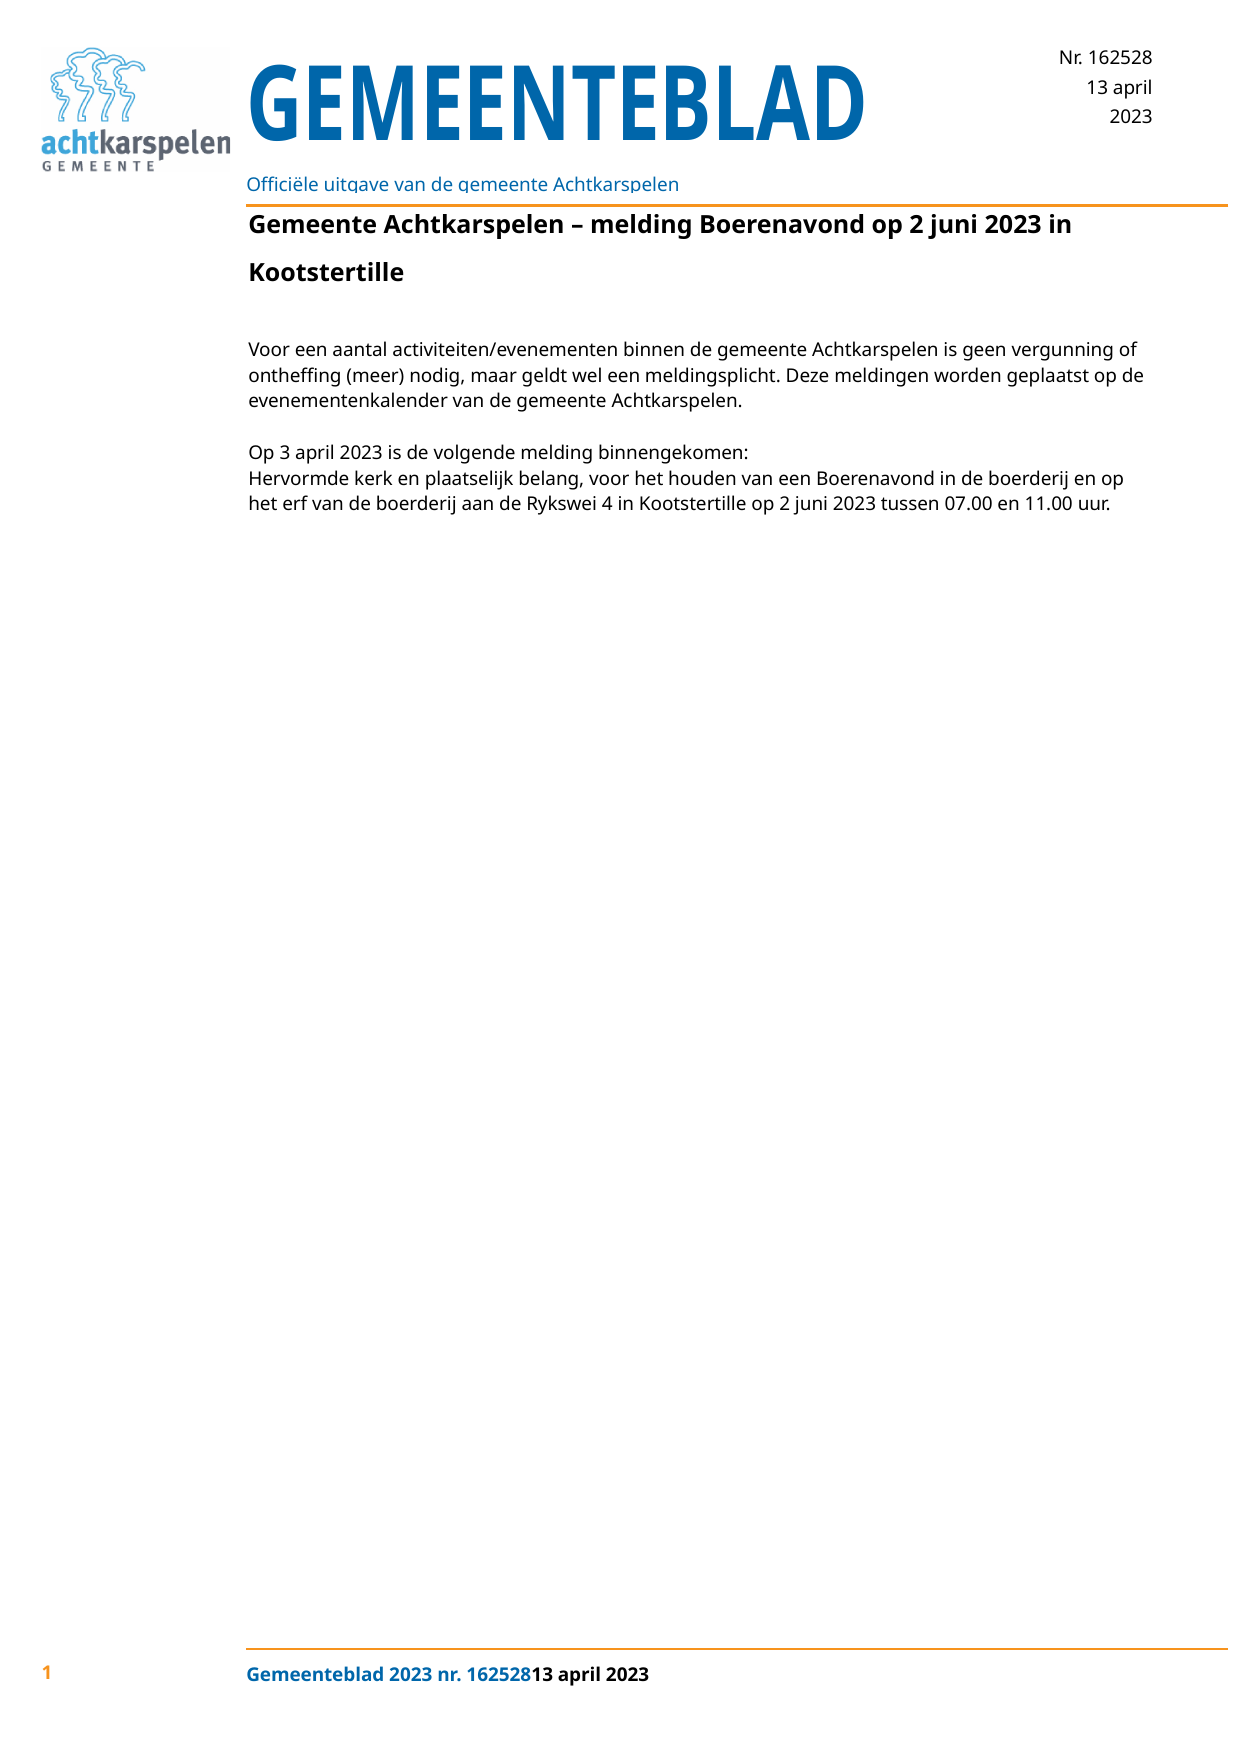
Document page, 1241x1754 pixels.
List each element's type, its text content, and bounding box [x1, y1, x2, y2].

text Gemeente Achtkarspelen – melding Boerenavond op 2 juni 2023 in Kootstertille [248, 207, 1152, 288]
text Voor een aantal activiteiten/evenementen binnen de gemeente Achtkarspelen is geen vergunning of ontheffing (meer) nodig, maar geldt wel een meldingsplicht. Deze meldingen worden geplaatst op de evenementenkalender van de gemeente Achtkarspelen. [248, 336, 1152, 413]
text Op 3 april 2023 is de volgende melding binnengekomen: [248, 439, 1152, 465]
text Hervormde kerk en plaatselijk belang, voor het houden van een Boerenavond in de boerderij en op het erf van de boerderij aan de Rykswei 4 in Kootstertille op 2 juni 2023 tussen 07.00 en 11.00 uur. [248, 465, 1152, 516]
picture [41, 47, 231, 172]
